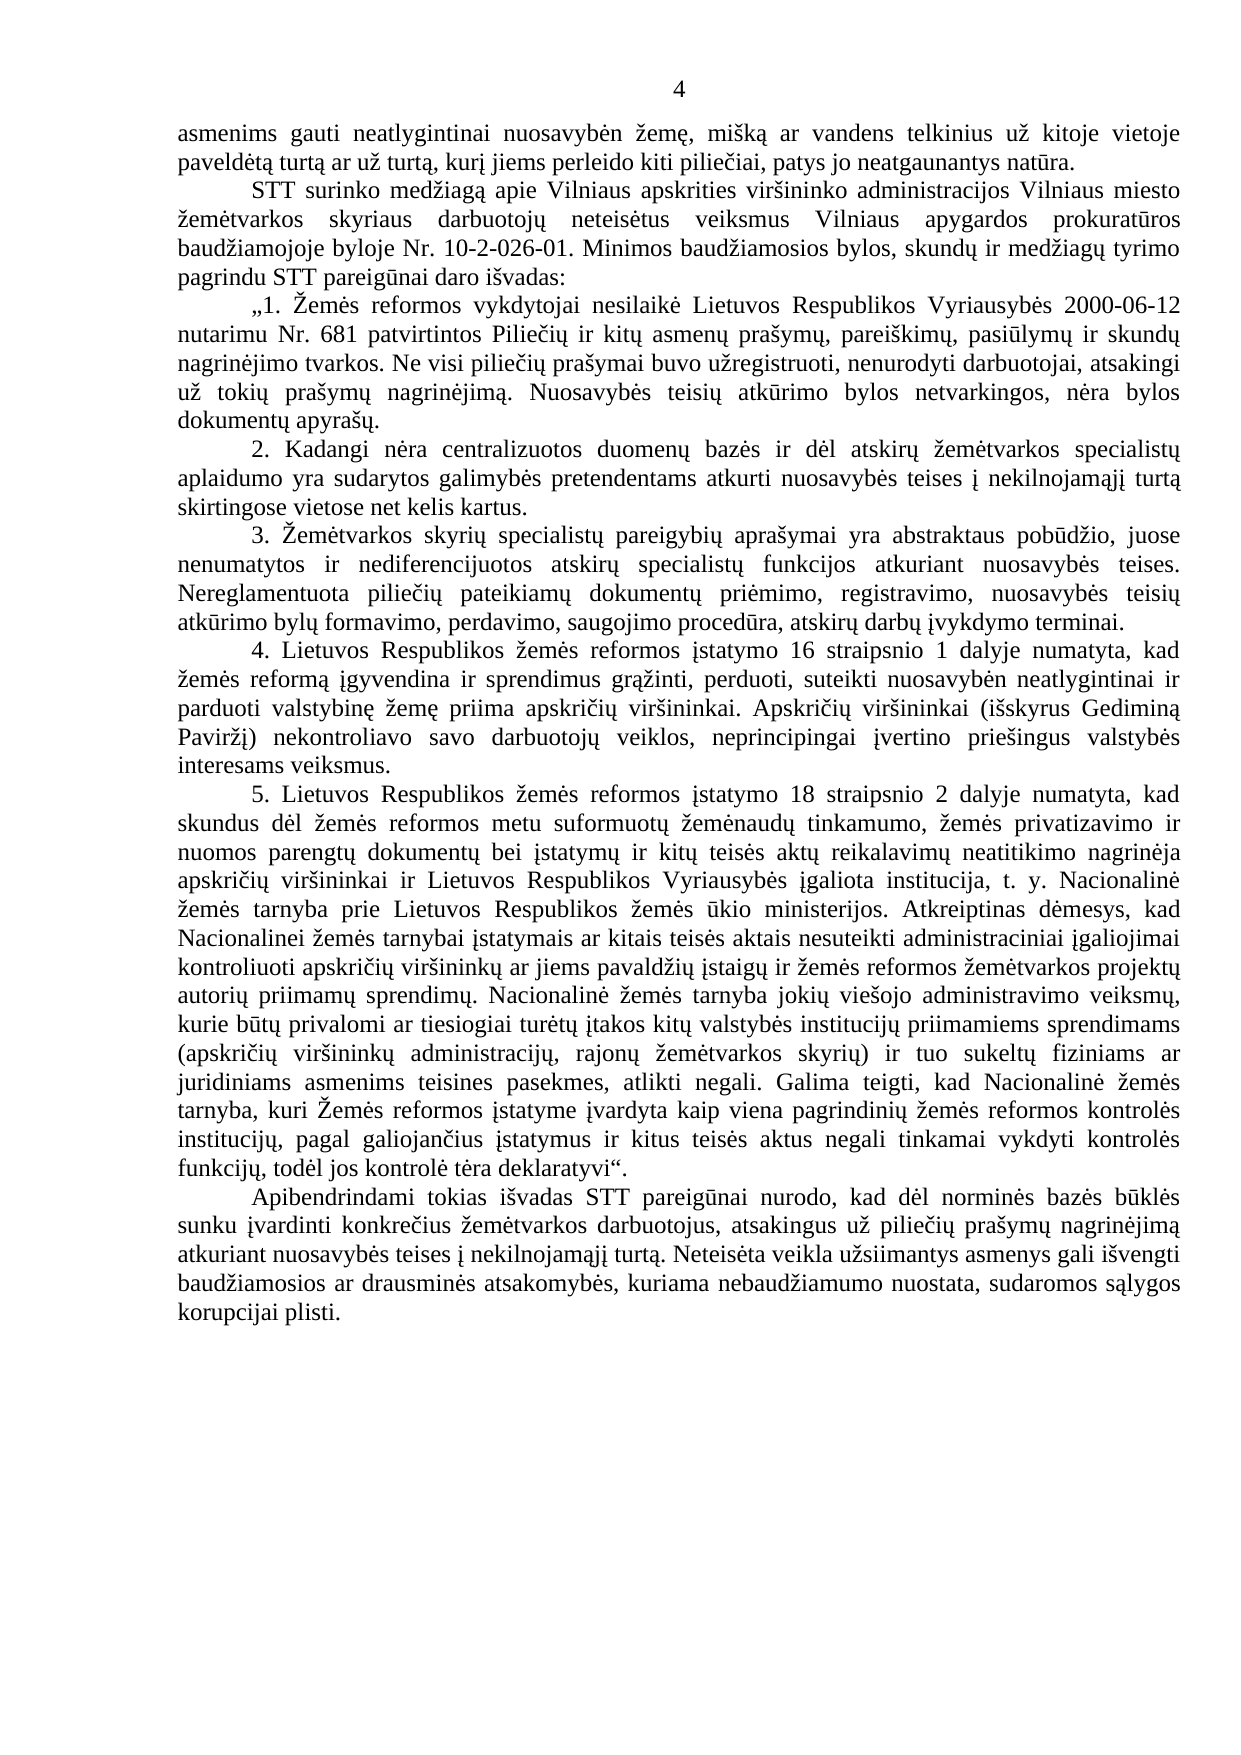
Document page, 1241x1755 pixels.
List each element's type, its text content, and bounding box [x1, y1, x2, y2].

text 5. Lietuvos Respublikos žemės reformos įstatymo 18 straipsnio 2 dalyje numatyta, kad skundus dėl žemės reformos metu suformuotų žemėnaudų tinkamumo, žemės privatizavimo ir nuomos parengtų dokumentų bei įstatymų ir kitų teisės aktų reikalavimų neatitikimo nagrinėja apskričių viršininkai ir Lietuvos Respublikos Vyriausybės įgaliota institucija, t. y. Nacionalinė žemės tarnyba prie Lietuvos Respublikos žemės ūkio ministerijos. Atkreiptinas dėmesys, kad Nacionalinei žemės tarnybai įstatymais ar kitais teisės aktais nesuteikti administraciniai įgaliojimai kontroliuoti apskričių viršininkų ar jiems pavaldžių įstaigų ir žemės reformos žemėtvarkos projektų autorių priimamų sprendimų. Nacionalinė žemės tarnyba jokių viešojo administravimo veiksmų, kurie būtų privalomi ar tiesiogiai turėtų įtakos kitų valstybės institucijų priimamiems sprendimams (apskričių viršininkų administracijų, rajonų žemėtvarkos skyrių) ir tuo sukeltų fiziniams ar juridiniams asmenims teisines pasekmes, atlikti negali. Galima teigti, kad Nacionalinė žemės tarnyba, kuri Žemės reformos įstatyme įvardyta kaip viena pagrindinių žemės reformos kontrolės institucijų, pagal galiojančius įstatymus ir kitus teisės aktus negali tinkamai vykdyti kontrolės funkcijų, todėl jos kontrolė tėra deklaratyvi“. [177, 779, 1181, 1182]
text asmenims gauti neatlygintinai nuosavybėn žemę, mišką ar vandens telkinius už kitoje vietoje paveldėtą turtą ar už turtą, kurį jiems perleido kiti piliečiai, patys jo neatgaunantys natūra. [177, 118, 1181, 176]
text 3. Žemėtvarkos skyrių specialistų pareigybių aprašymai yra abstraktaus pobūdžio, juose nenumatytos ir nediferencijuotos atskirų specialistų funkcijos atkuriant nuosavybės teises. Nereglamentuota piliečių pateikiamų dokumentų priėmimo, registravimo, nuosavybės teisių atkūrimo bylų formavimo, perdavimo, saugojimo procedūra, atskirų darbų įvykdymo terminai. [177, 521, 1181, 636]
text Apibendrindami tokias išvadas STT pareigūnai nurodo, kad dėl norminės bazės būklės sunku įvardinti konkrečius žemėtvarkos darbuotojus, atsakingus už piliečių prašymų nagrinėjimą atkuriant nuosavybės teises į nekilnojamąjį turtą. Neteisėta veikla užsiimantys asmenys gali išvengti baudžiamosios ar drausminės atsakomybės, kuriama nebaudžiamumo nuostata, sudaromos sąlygos korupcijai plisti. [177, 1182, 1181, 1326]
text „1. Žemės reformos vykdytojai nesilaikė Lietuvos Respublikos Vyriausybės 2000-06-12 nutarimu Nr. 681 patvirtintos Piliečių ir kitų asmenų prašymų, pareiškimų, pasiūlymų ir skundų nagrinėjimo tvarkos. Ne visi piliečių prašymai buvo užregistruoti, nenurodyti darbuotojai, atsakingi už tokių prašymų nagrinėjimą. Nuosavybės teisių atkūrimo bylos netvarkingos, nėra bylos dokumentų apyrašų. [177, 291, 1181, 434]
text STT surinko medžiagą apie Vilniaus apskrities viršininko administracijos Vilniaus miesto žemėtvarkos skyriaus darbuotojų neteisėtus veiksmus Vilniaus apygardos prokuratūros baudžiamojoje byloje Nr. 10-2-026-01. Minimos baudžiamosios bylos, skundų ir medžiagų tyrimo pagrindu STT pareigūnai daro išvadas: [177, 176, 1181, 291]
text 4. Lietuvos Respublikos žemės reformos įstatymo 16 straipsnio 1 dalyje numatyta, kad žemės reformą įgyvendina ir sprendimus grąžinti, perduoti, suteikti nuosavybėn neatlygintinai ir parduoti valstybinę žemę priima apskričių viršininkai. Apskričių viršininkai (išskyrus Gediminą Paviržį) nekontroliavo savo darbuotojų veiklos, neprincipingai įvertino priešingus valstybės interesams veiksmus. [177, 636, 1181, 779]
text 2. Kadangi nėra centralizuotos duomenų bazės ir dėl atskirų žemėtvarkos specialistų aplaidumo yra sudarytos galimybės pretendentams atkurti nuosavybės teises į nekilnojamąjį turtą skirtingose vietose net kelis kartus. [177, 434, 1181, 521]
